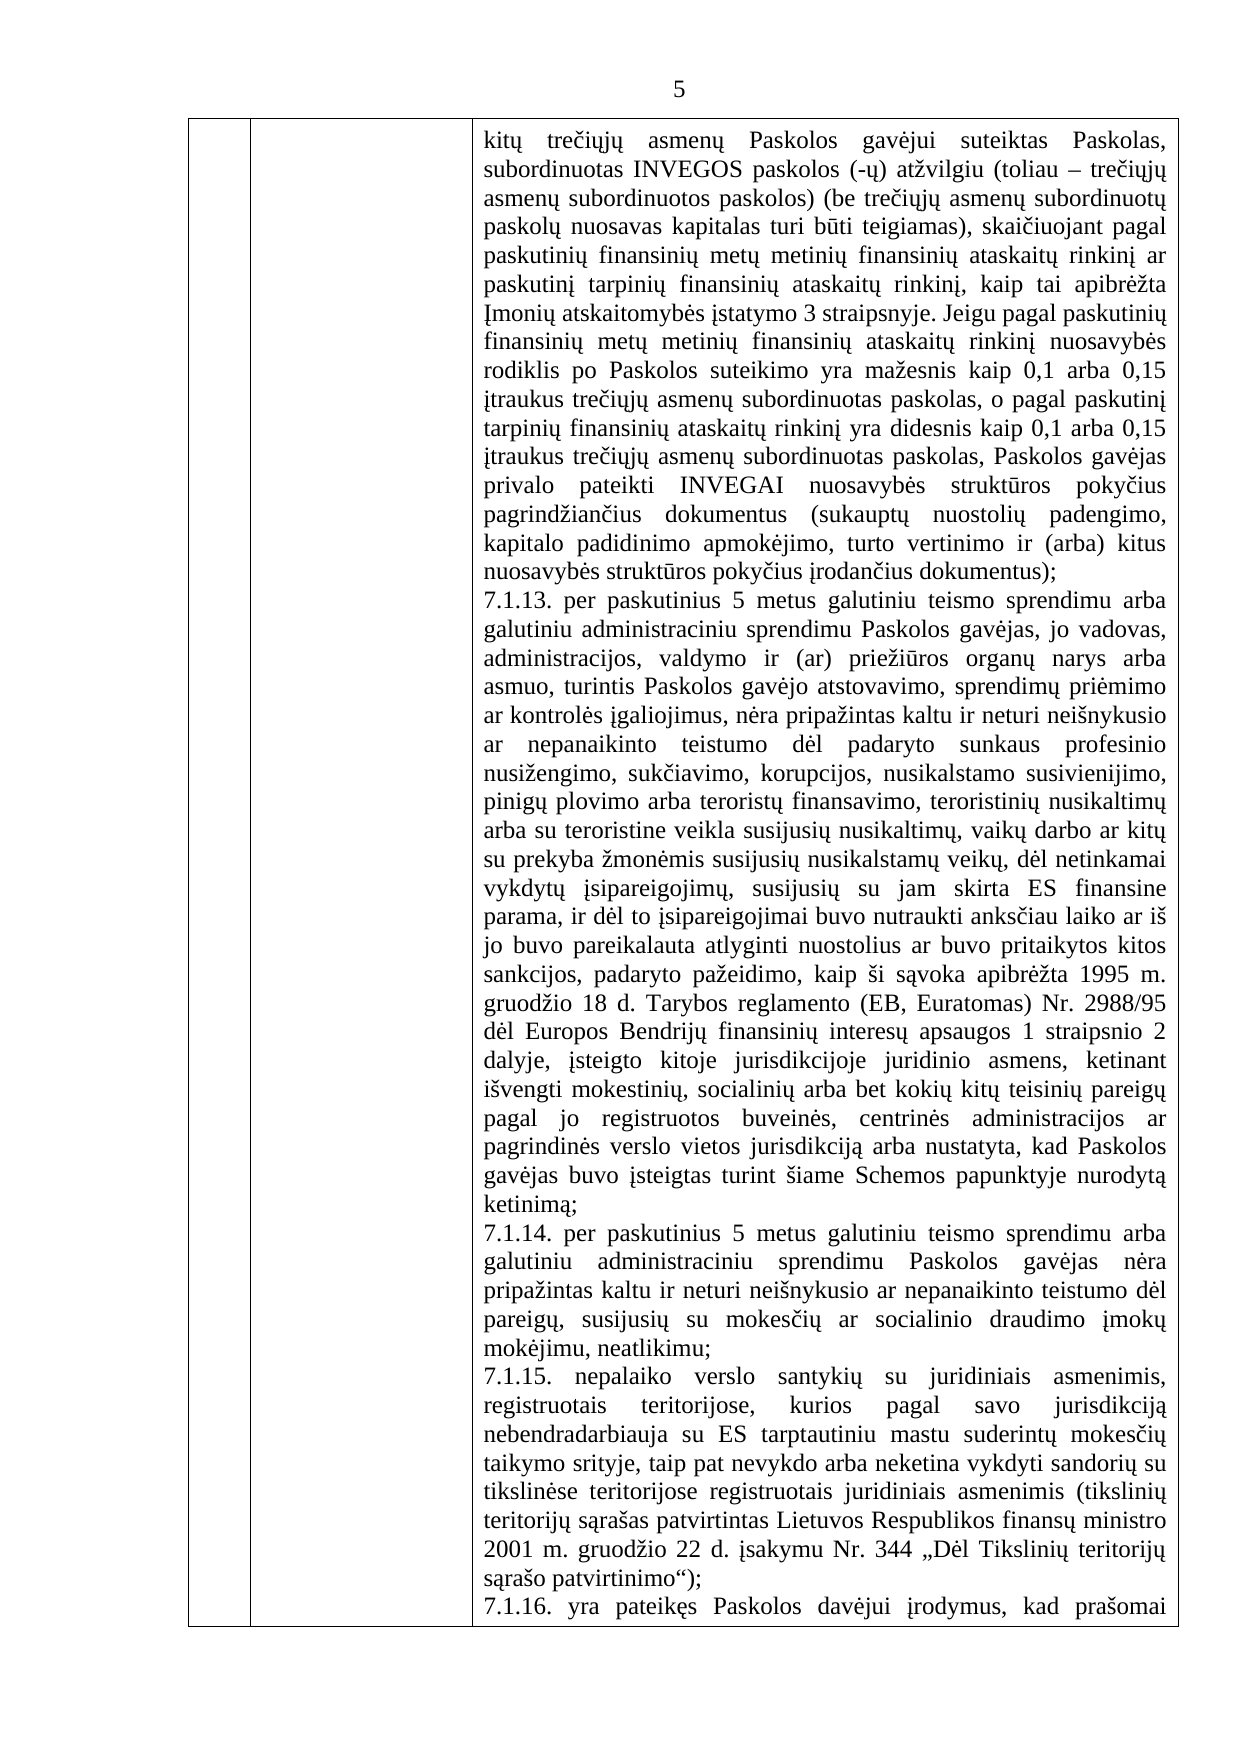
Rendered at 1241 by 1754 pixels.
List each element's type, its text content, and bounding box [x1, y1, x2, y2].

table_cell [189, 119, 250, 1626]
table_cell [251, 119, 472, 1626]
table_cell kitų trečiųjų asmenų Paskolos gavėjui suteiktas Paskolas, subordinuotas INVEGOS paskolos (-ų) atžvilgiu (toliau – trečiųjų asmenų subordinuotos paskolos) (be trečiųjų asmenų subordinuotų paskolų nuosavas kapitalas turi būti teigiamas), skaičiuojant pagal paskutinių finansinių metų metinių finansinių ataskaitų rinkinį ar paskutinį tarpinių finansinių ataskaitų rinkinį, kaip tai apibrėžta Įmonių atskaitomybės įstatymo 3 straipsnyje. Jeigu pagal paskutinių finansinių metų metinių finansinių ataskaitų rinkinį nuosavybės rodiklis po Paskolos suteikimo yra mažesnis kaip 0,1 arba 0,15 įtraukus trečiųjų asmenų subordinuotas paskolas, o pagal paskutinį tarpinių finansinių ataskaitų rinkinį yra didesnis kaip 0,1 arba 0,15 įtraukus trečiųjų asmenų subordinuotas paskolas, Paskolos gavėjas privalo pateikti INVEGAI nuosavybės struktūros pokyčius pagrindžiančius dokumentus (sukauptų nuostolių padengimo, kapitalo padidinimo apmokėjimo, turto vertinimo ir (arba) kitus nuosavybės struktūros pokyčius įrodančius dokumentus); 7.1.13. per paskutinius 5 metus galutiniu teismo sprendimu arba galutiniu administraciniu sprendimu Paskolos gavėjas, jo vadovas, administracijos, valdymo ir (ar) priežiūros organų narys arba asmuo, turintis Paskolos gavėjo atstovavimo, sprendimų priėmimo ar kontrolės įgaliojimus, nėra pripažintas kaltu ir neturi neišnykusio ar nepanaikinto teistumo dėl padaryto sunkaus profesinio nusižengimo, sukčiavimo, korupcijos, nusikalstamo susivienijimo, pinigų plovimo arba teroristų finansavimo, teroristinių nusikaltimų arba su teroristine veikla susijusių nusikaltimų, vaikų darbo ar kitų su prekyba žmonėmis susijusių nusikalstamų veikų, dėl netinkamai vykdytų įsipareigojimų, susijusių su jam skirta ES finansine parama, ir dėl to įsipareigojimai buvo nutraukti anksčiau laiko ar iš jo buvo pareikalauta atlyginti nuostolius ar buvo pritaikytos kitos sankcijos, padaryto pažeidimo, kaip ši sąvoka apibrėžta 1995 m. gruodžio 18 d. Tarybos reglamento (EB, Euratomas) Nr. 2988/95 dėl Europos Bendrijų finansinių interesų apsaugos 1 straipsnio 2 dalyje, įsteigto kitoje jurisdikcijoje juridinio asmens, ketinant išvengti mokestinių, socialinių arba bet kokių kitų teisinių pareigų pagal jo registruotos buveinės, centrinės administracijos ar pagrindinės verslo vietos jurisdikciją arba nustatyta, kad Paskolos gavėjas buvo įsteigtas turint šiame Schemos papunktyje nurodytą ketinimą; 7.1.14. per paskutinius 5 metus galutiniu teismo sprendimu arba galutiniu administraciniu sprendimu Paskolos gavėjas nėra pripažintas kaltu ir neturi neišnykusio ar nepanaikinto teistumo dėl pareigų, susijusių su mokesčių ar socialinio draudimo įmokų mokėjimu, neatlikimu; 7.1.15. nepalaiko verslo santykių su juridiniais asmenimis, registruotais teritorijose, kurios pagal savo jurisdikciją nebendradarbiauja su ES tarptautiniu mastu suderintų mokesčių taikymo srityje, taip pat nevykdo arba neketina vykdyti sandorių su tikslinėse teritorijose registruotais juridiniais asmenimis (tikslinių teritorijų sąrašas patvirtintas Lietuvos Respublikos finansų ministro 2001 m. gruodžio 22 d. įsakymu Nr. 344 „Dėl Tikslinių teritorijų sąrašo patvirtinimo“); 7.1.16. yra pateikęs Paskolos davėjui įrodymus, kad prašomai [473, 119, 1178, 1626]
